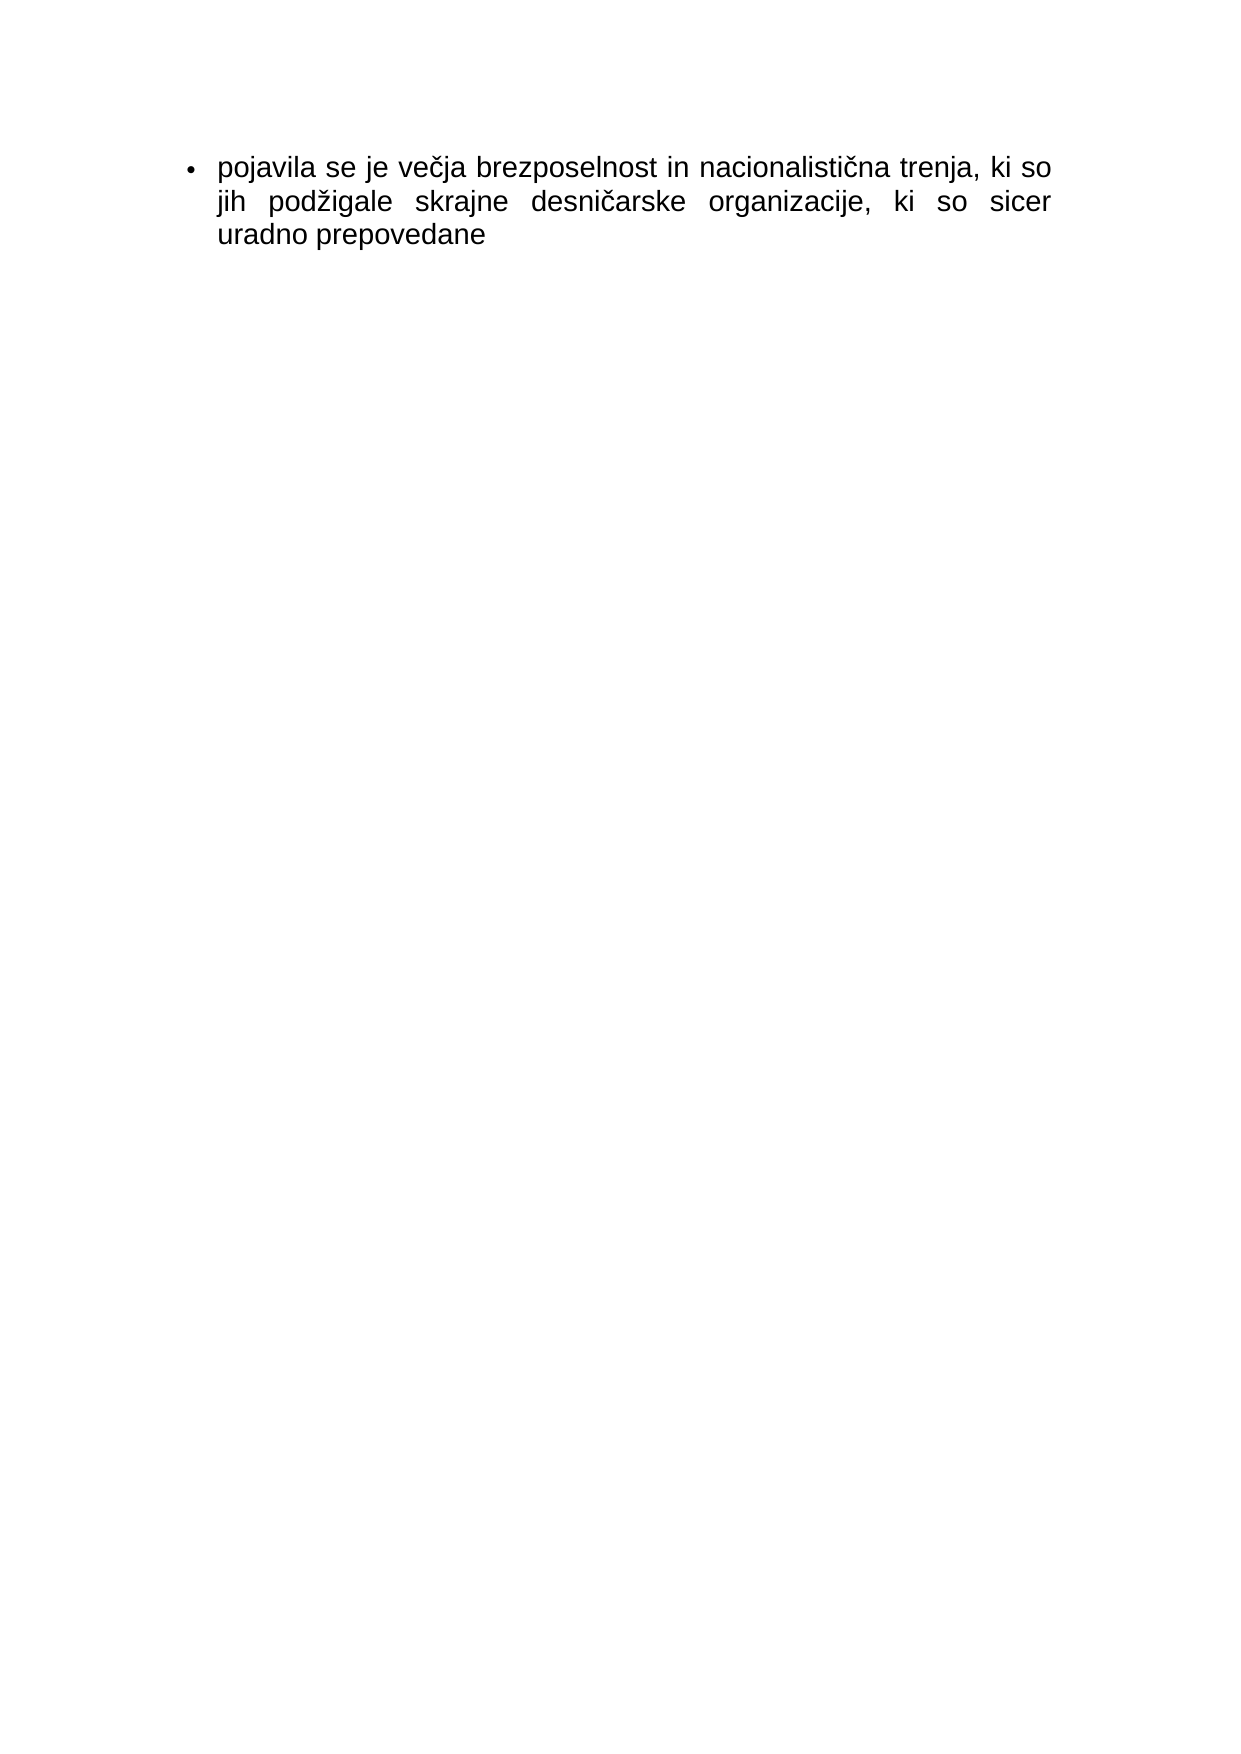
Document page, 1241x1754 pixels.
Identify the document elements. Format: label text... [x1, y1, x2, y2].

list pojavila se je večja brezposelnost in nacionalistična trenja, ki so jih podžigale skrajne desničarske organizacije, ki so sicer uradno prepovedane [187, 150, 1053, 251]
